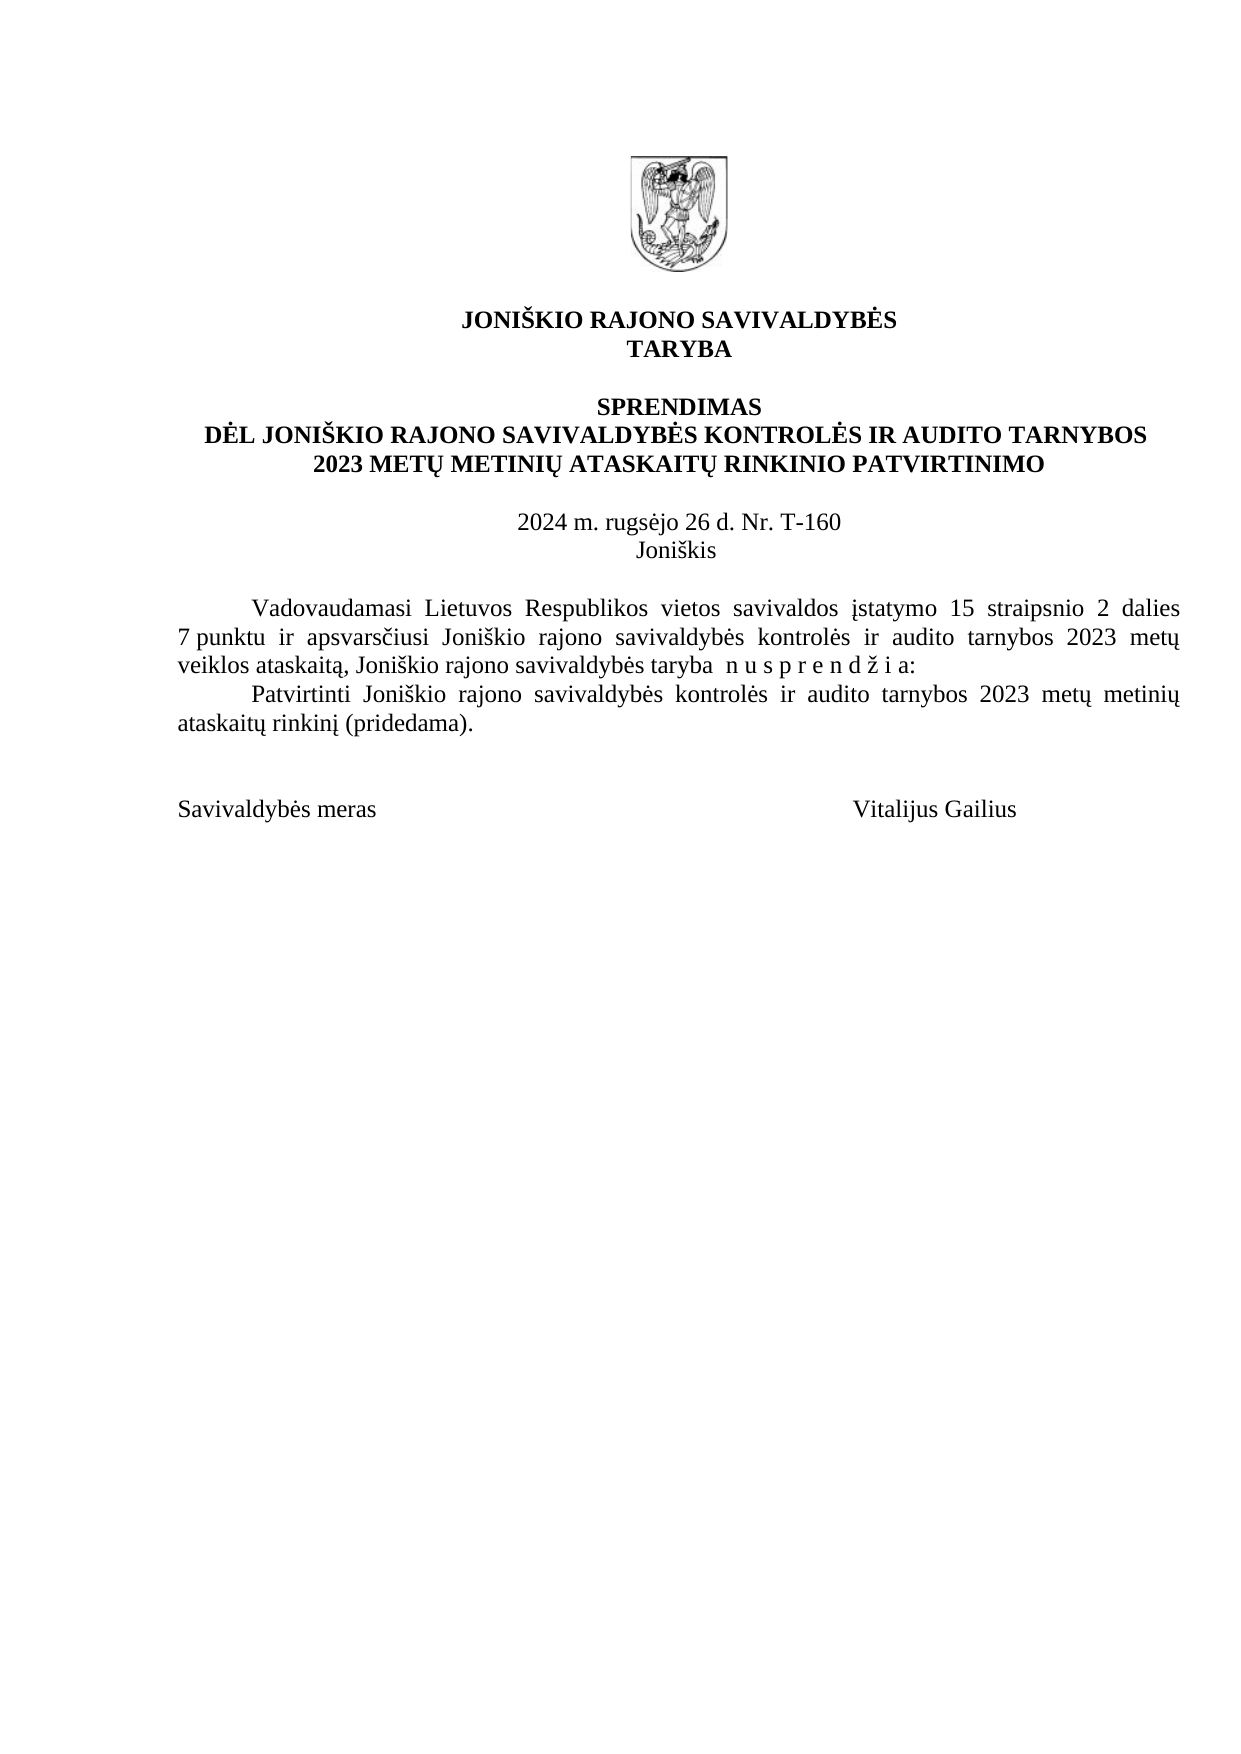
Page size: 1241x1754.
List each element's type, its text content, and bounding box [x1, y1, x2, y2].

text Vadovaudamasi Lietuvos Respublikos vietos savivaldos įstatymo 15 straipsnio 2 dalies 7 punktu ir apsvarsčiusi Joniškio rajono savivaldybės kontrolės ir audito tarnybos 2023 metų veiklos ataskaitą, Joniškio rajono savivaldybės taryba nusprendžia: [177, 593, 1181, 679]
text 2024 m. rugsėjo 26 d. Nr. T-160 [177, 507, 1181, 535]
text DĖL JONIŠKIO RAJONO SAVIVALDYBĖS KONTROLĖS IR AUDITO TARNYBOS 2023 METŲ METINIŲ ATASKAITŲ RINKINIO PATVIRTINIMO [177, 420, 1181, 478]
text Patvirtinti Joniškio rajono savivaldybės kontrolės ir audito tarnybos 2023 metų metinių ataskaitų rinkinį (pridedama). [177, 679, 1181, 737]
text Joniškis [177, 535, 1181, 564]
text Savivaldybės meras Vitalijus Gailius [177, 794, 1181, 823]
text Joniškio rajono savivaldybės TARYBA [177, 305, 1181, 363]
text SPRENDIMAS [177, 392, 1181, 420]
